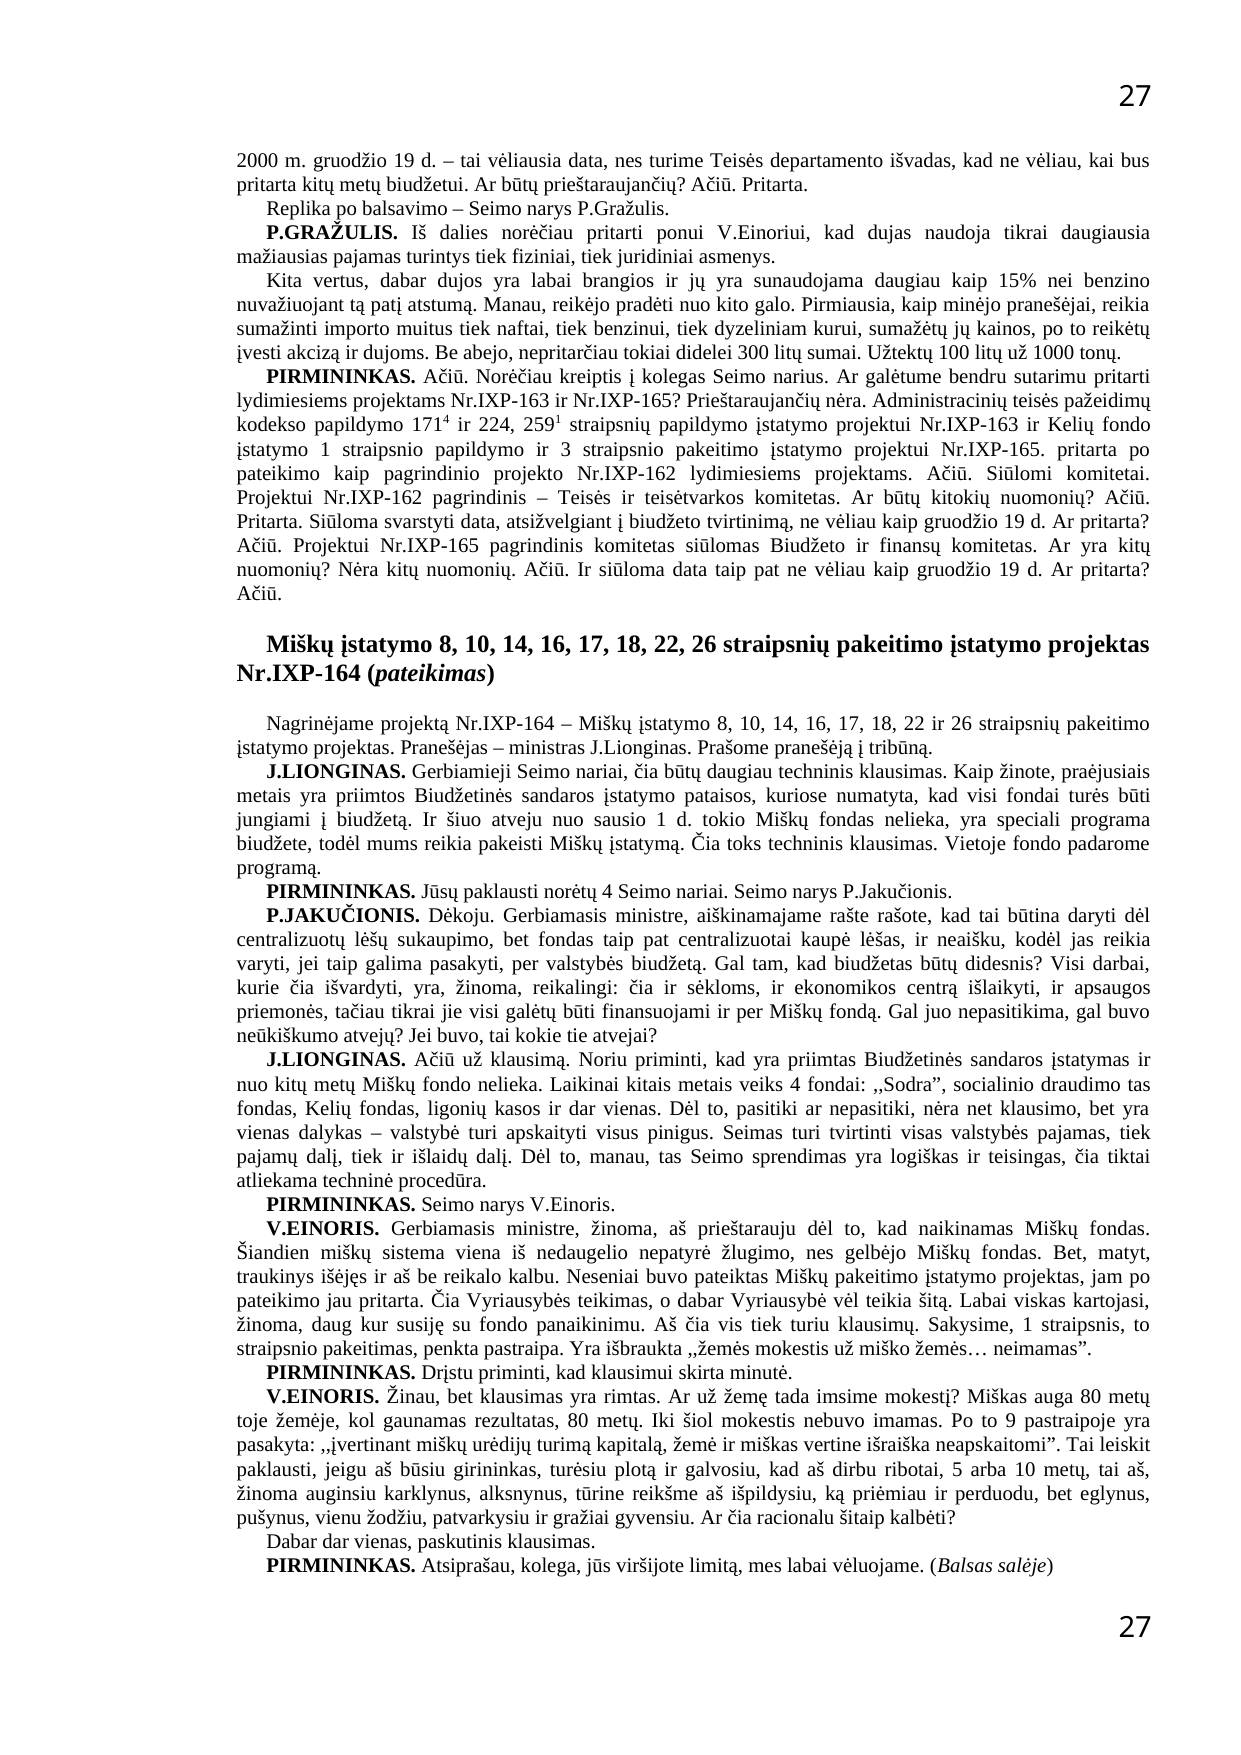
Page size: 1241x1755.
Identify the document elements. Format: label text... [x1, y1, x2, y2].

text J.LIONGINAS. Gerbiamieji Seimo nariai, čia būtų daugiau techninis klausimas. Kaip žinote, praėjusiais metais yra priimtos Biudžetinės sandaros įstatymo pataisos, kuriose numatyta, kad visi fondai turės būti jungiami į biudžetą. Ir šiuo atveju nuo sausio 1 d. tokio Miškų fondas nelieka, yra speciali programa biudžete, todėl mums reikia pakeisti Miškų įstatymą. Čia toks techninis klausimas. Vietoje fondo padarome programą. [236, 759, 1152, 879]
text PIRMININKAS. Seimo narys V.Einoris. [236, 1192, 1152, 1216]
text Nagrinėjame projektą Nr.IXP-164 – Miškų įstatymo 8, 10, 14, 16, 17, 18, 22 ir 26 straipsnių pakeitimo įstatymo projektas. Pranešėjas – ministras J.Lionginas. Prašome pranešėją į tribūną. [236, 711, 1152, 759]
text PIRMININKAS. Drįstu priminti, kad klausimui skirta minutė. [236, 1360, 1152, 1384]
text Dabar dar vienas, paskutinis klausimas. [236, 1529, 1152, 1553]
text Miškų įstatymo 8, 10, 14, 16, 17, 18, 22, 26 straipsnių pakeitimo įstatymo projektas Nr.IXP-164 (pateikimas) [236, 629, 1152, 686]
text Replika po balsavimo – Seimo narys P.Gražulis. [236, 196, 1152, 220]
text P.JAKUČIONIS. Dėkoju. Gerbiamasis ministre, aiškinamajame rašte rašote, kad tai būtina daryti dėl centralizuotų lėšų sukaupimo, bet fondas taip pat centralizuotai kaupė lėšas, ir neaišku, kodėl jas reikia varyti, jei taip galima pasakyti, per valstybės biudžetą. Gal tam, kad biudžetas būtų didesnis? Visi darbai, kurie čia išvardyti, yra, žinoma, reikalingi: čia ir sėkloms, ir ekonomikos centrą išlaikyti, ir apsaugos priemonės, tačiau tikrai jie visi galėtų būti finansuojami ir per Miškų fondą. Gal juo nepasitikima, gal buvo neūkiškumo atvejų? Jei buvo, tai kokie tie atvejai? [236, 903, 1152, 1047]
text PIRMININKAS. Atsiprašau, kolega, jūs viršijote limitą, mes labai vėluojame. (Balsas salėje) [236, 1553, 1152, 1577]
text PIRMININKAS. Jūsų paklausti norėtų 4 Seimo nariai. Seimo narys P.Jakučionis. [236, 879, 1152, 903]
text J.LIONGINAS. Ačiū už klausimą. Noriu priminti, kad yra priimtas Biudžetinės sandaros įstatymas ir nuo kitų metų Miškų fondo nelieka. Laikinai kitais metais veiks 4 fondai: ,,Sodra”, socialinio draudimo tas fondas, Kelių fondas, ligonių kasos ir dar vienas. Dėl to, pasitiki ar nepasitiki, nėra net klausimo, bet yra vienas dalykas – valstybė turi apskaityti visus pinigus. Seimas turi tvirtinti visas valstybės pajamas, tiek pajamų dalį, tiek ir išlaidų dalį. Dėl to, manau, tas Seimo sprendimas yra logiškas ir teisingas, čia tiktai atliekama techninė procedūra. [236, 1047, 1152, 1192]
text Kita vertus, dabar dujos yra labai brangios ir jų yra sunaudojama daugiau kaip 15% nei benzino nuvažiuojant tą patį atstumą. Manau, reikėjo pradėti nuo kito galo. Pirmiausia, kaip minėjo pranešėjai, reikia sumažinti importo muitus tiek naftai, tiek benzinui, tiek dyzeliniam kurui, sumažėtų jų kainos, po to reikėtų įvesti akcizą ir dujoms. Be abejo, nepritarčiau tokiai didelei 300 litų sumai. Užtektų 100 litų už 1000 tonų. [236, 268, 1152, 364]
text V.EINORIS. Gerbiamasis ministre, žinoma, aš prieštarauju dėl to, kad naikinamas Miškų fondas. Šiandien miškų sistema viena iš nedaugelio nepatyrė žlugimo, nes gelbėjo Miškų fondas. Bet, matyt, traukinys išėjęs ir aš be reikalo kalbu. Neseniai buvo pateiktas Miškų pakeitimo įstatymo projektas, jam po pateikimo jau pritarta. Čia Vyriausybės teikimas, o dabar Vyriausybė vėl teikia šitą. Labai viskas kartojasi, žinoma, daug kur susiję su fondo panaikinimu. Aš čia vis tiek turiu klausimų. Sakysime, 1 straipsnis, to straipsnio pakeitimas, penkta pastraipa. Yra išbraukta ,,žemės mokestis už miško žemės… neimamas”. [236, 1216, 1152, 1360]
text 2000 m. gruodžio 19 d. – tai vėliausia data, nes turime Teisės departamento išvadas, kad ne vėliau, kai bus pritarta kitų metų biudžetui. Ar būtų prieštaraujančių? Ačiū. Pritarta. [236, 148, 1152, 196]
text PIRMININKAS. Ačiū. Norėčiau kreiptis į kolegas Seimo narius. Ar galėtume bendru sutarimu pritarti lydimiesiems projektams Nr.IXP-163 ir Nr.IXP-165? Prieštaraujančių nėra. Administracinių teisės pažeidimų kodekso papildymo 1714 ir 224, 2591 straipsnių papildymo įstatymo projektui Nr.IXP-163 ir Kelių fondo įstatymo 1 straipsnio papildymo ir 3 straipsnio pakeitimo įstatymo projektui Nr.IXP-165. pritarta po pateikimo kaip pagrindinio projekto Nr.IXP-162 lydimiesiems projektams. Ačiū. Siūlomi komitetai. Projektui Nr.IXP-162 pagrindinis – Teisės ir teisėtvarkos komitetas. Ar būtų kitokių nuomonių? Ačiū. Pritarta. Siūloma svarstyti data, atsižvelgiant į biudžeto tvirtinimą, ne vėliau kaip gruodžio 19 d. Ar pritarta? Ačiū. Projektui Nr.IXP-165 pagrindinis komitetas siūlomas Biudžeto ir finansų komitetas. Ar yra kitų nuomonių? Nėra kitų nuomonių. Ačiū. Ir siūloma data taip pat ne vėliau kaip gruodžio 19 d. Ar pritarta? Ačiū. [236, 364, 1152, 605]
text P.GRAŽULIS. Iš dalies norėčiau pritarti ponui V.Einoriui, kad dujas naudoja tikrai daugiausia mažiausias pajamas turintys tiek fiziniai, tiek juridiniai asmenys. [236, 220, 1152, 268]
text V.EINORIS. Žinau, bet klausimas yra rimtas. Ar už žemę tada imsime mokestį? Miškas auga 80 metų toje žemėje, kol gaunamas rezultatas, 80 metų. Iki šiol mokestis nebuvo imamas. Po to 9 pastraipoje yra pasakyta: ,,įvertinant miškų urėdijų turimą kapitalą, žemė ir miškas vertine išraiška neapskaitomi”. Tai leiskit paklausti, jeigu aš būsiu girininkas, turėsiu plotą ir galvosiu, kad aš dirbu ribotai, 5 arba 10 metų, tai aš, žinoma auginsiu karklynus, alksnynus, tūrine reikšme aš išpildysiu, ką priėmiau ir perduodu, bet eglynus, pušynus, vienu žodžiu, patvarkysiu ir gražiai gyvensiu. Ar čia racionalu šitaip kalbėti? [236, 1384, 1152, 1529]
